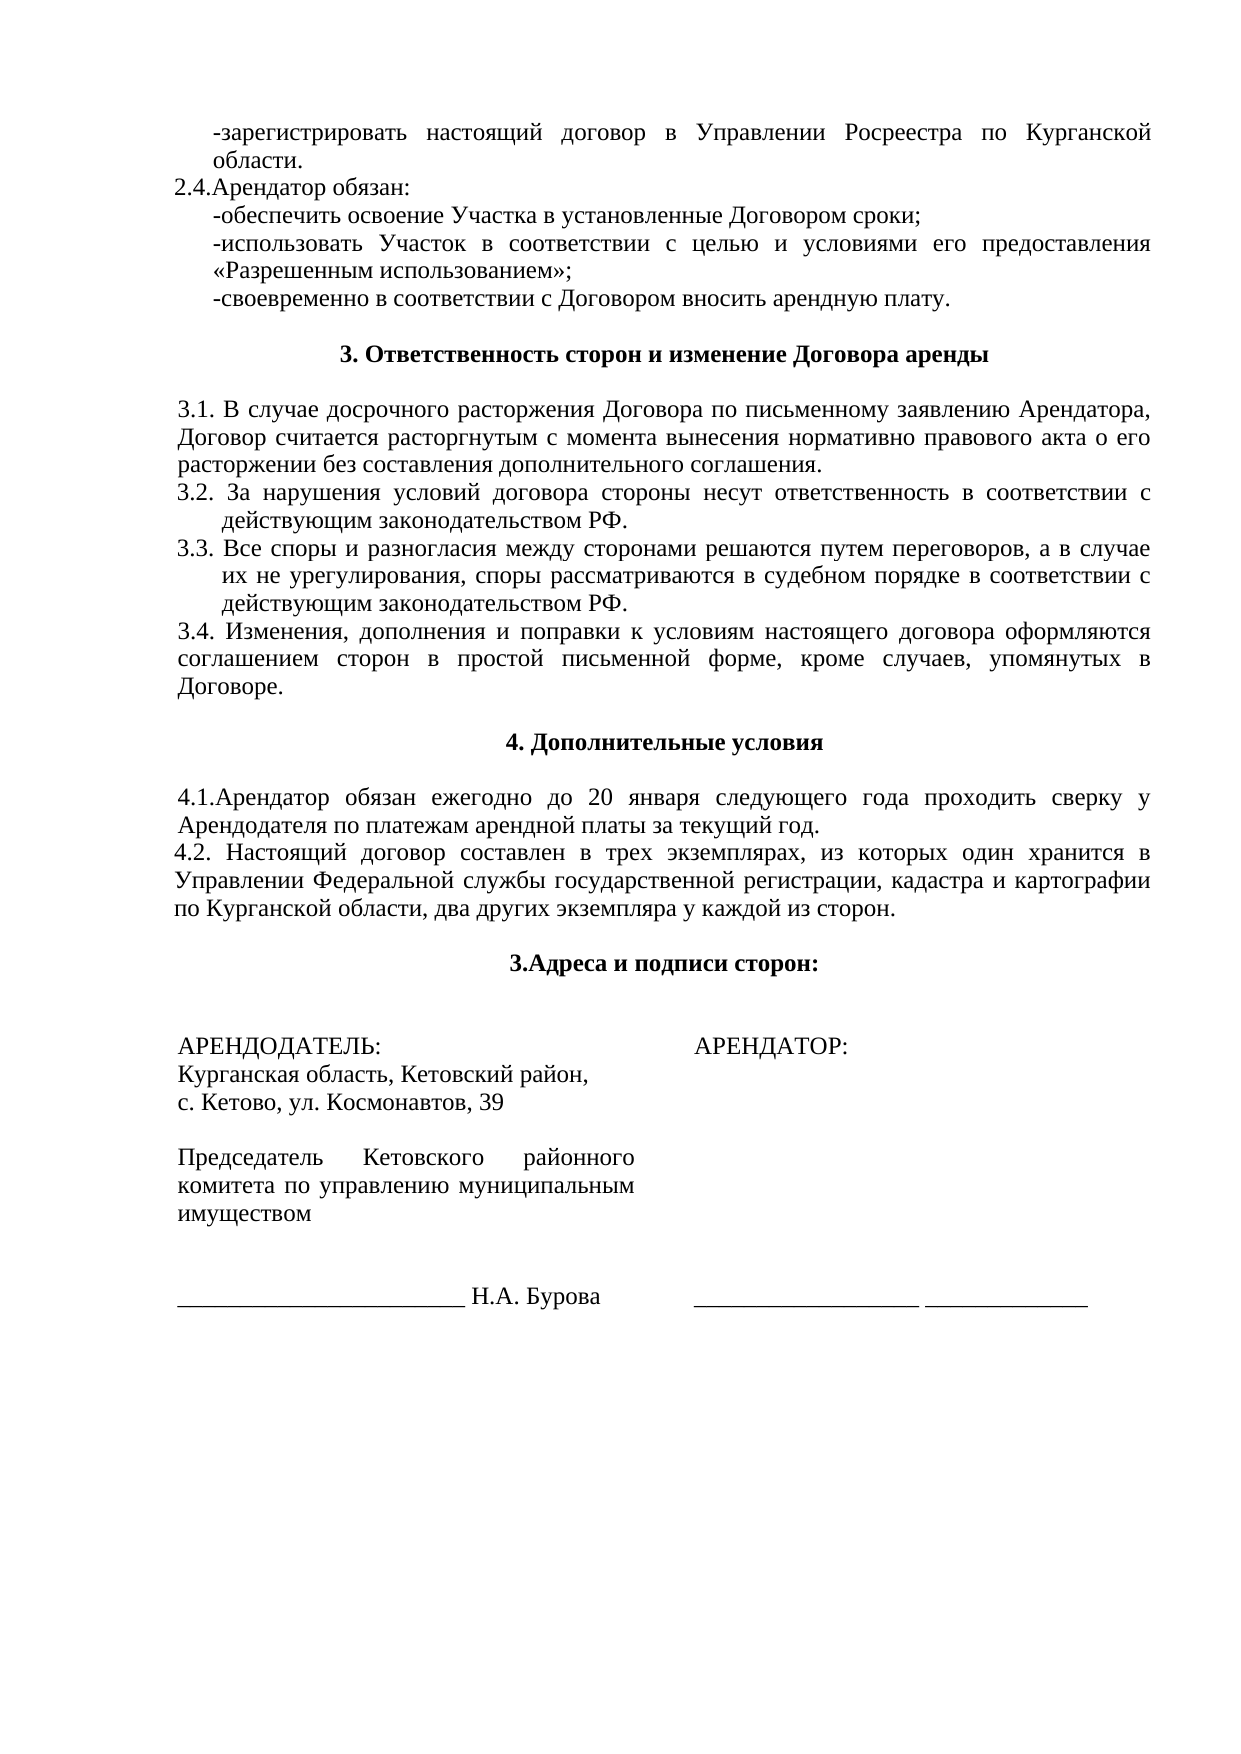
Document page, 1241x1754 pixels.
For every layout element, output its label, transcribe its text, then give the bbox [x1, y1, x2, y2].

list -обеспечить освоение Участка в установленные Договором сроки; [201, 201, 1152, 229]
text 3.2. За нарушения условий договора стороны несут ответственность в соответствии с действующим законодательством РФ. [177, 478, 1152, 534]
text _______________________ Н.А. Бурова [177, 1282, 635, 1309]
list 3.1. В случае досрочного расторжения Договора по письменному заявлению Арендатора, Договор считается расторгнутым с момента вынесения нормативно правового акта о его расторжении без составления дополнительного соглашения. [132, 395, 1152, 478]
text Председатель Кетовского районного комитета по управлению муниципальным имуществом [177, 1143, 635, 1226]
list 4.2. Настоящий договор составлен в трех экземплярах, из которых один хранится в Управлении Федеральной службы государственной регистрации, кадастра и картографии по Курганской области, два других экземпляра у каждой из сторон. [129, 838, 1152, 922]
text 3.3. Все споры и разногласия между сторонами решаются путем переговоров, а в случае их не урегулирования, споры рассматриваются в судебном порядке в соответствии с действующим законодательством РФ. [177, 534, 1152, 617]
list 3.4. Изменения, дополнения и поправки к условиям настоящего договора оформляются соглашением сторон в простой письменной форме, кроме случаев, упомянутых в Договоре. [132, 617, 1152, 700]
text АРЕНДАТОР: [694, 1032, 1152, 1060]
text Курганская область, Кетовский район, [177, 1060, 635, 1088]
list -зарегистрировать настоящий договор в Управлении Росреестра по Курганской области. [201, 118, 1152, 173]
list 2.4.Арендатор обязан: [129, 173, 1152, 201]
list 4.1.Арендатор обязан ежегодно до 20 января следующего года проходить сверку у Арендодателя по платежам арендной платы за текущий год. [132, 783, 1152, 838]
text 3. Ответственность сторон и изменение Договора аренды [177, 340, 1152, 367]
text 4. Дополнительные условия [177, 728, 1152, 755]
list -своевременно в соответствии с Договором вносить арендную плату. [201, 284, 1152, 312]
list -использовать Участок в соответствии с целью и условиями его предоставления «Разрешенным использованием»; [201, 229, 1152, 284]
list Адреса и подписи сторон: [177, 949, 1152, 977]
text с. Кетово, ул. Космонавтов, 39 [177, 1088, 635, 1116]
text АРЕНДОДАТЕЛЬ: [177, 1032, 635, 1060]
text __________________ _____________ [694, 1282, 1152, 1309]
